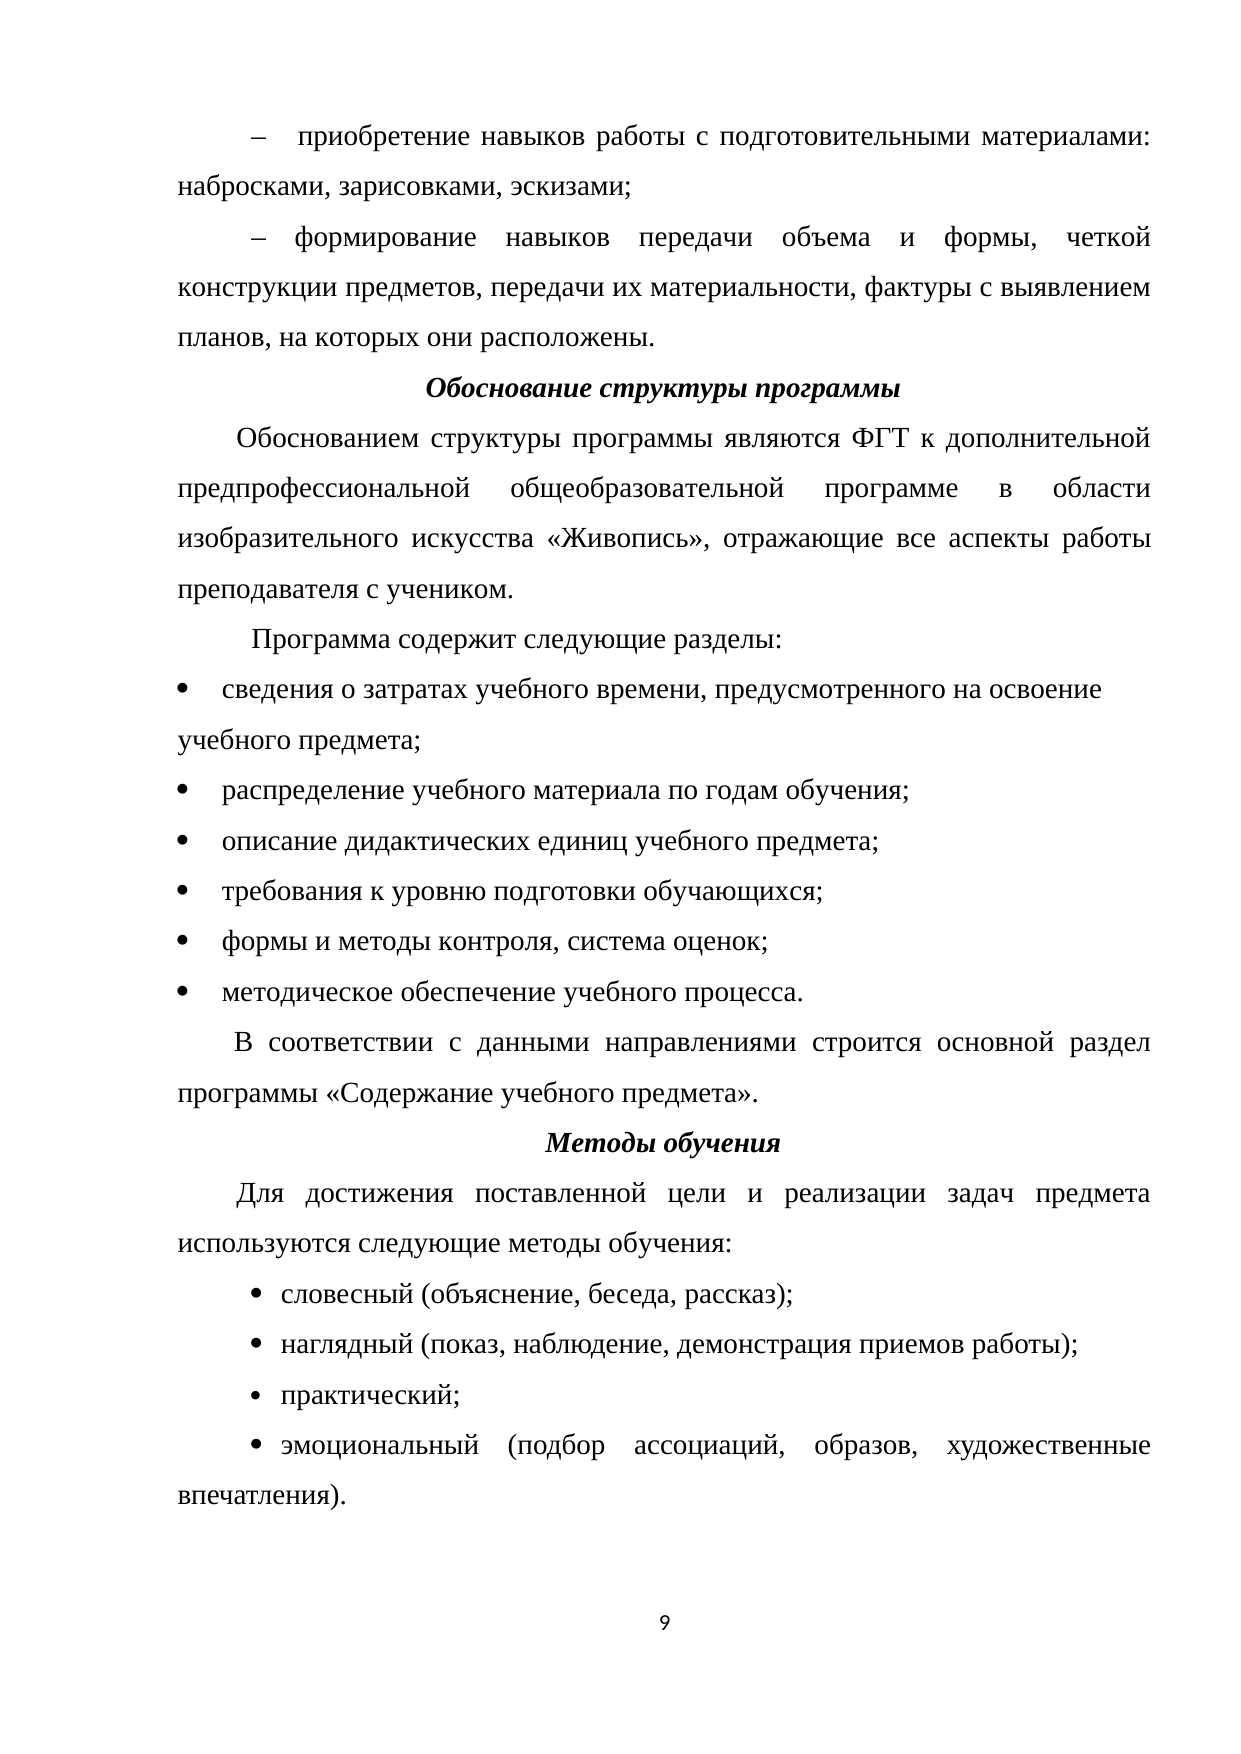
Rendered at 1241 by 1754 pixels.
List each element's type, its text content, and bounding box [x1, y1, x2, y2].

subtitle распределение учебного материала по годам обучения; [177, 772, 1152, 806]
text Обоснованием структуры программы являются ФГТ к дополнительной предпрофессиональной общеобразовательной программе в области изобразительного искусства «Живопись», отражающие все аспекты работы преподавателя с учеником. [177, 420, 1152, 604]
text Методы обучения [177, 1125, 1152, 1158]
subtitle методическое обеспечение учебного процесса. [177, 974, 1152, 1008]
list эмоциональный (подбор ассоциаций, образов, художественные впечатления). [177, 1427, 1152, 1511]
subtitle описание дидактических единиц учебного предмета; [177, 823, 1152, 856]
subtitle В соответствии с данными направлениями строится основной раздел программы «Содержание учебного предмета». [177, 1024, 1152, 1108]
text Обоснование структуры программы [177, 370, 1152, 403]
subtitle учебного предмета; [177, 722, 1152, 756]
text Программа содержит следующие разделы: [177, 621, 1152, 655]
subtitle формы и методы контроля, система оценок; [177, 923, 1152, 957]
list практический; [177, 1377, 1152, 1410]
list наглядный (показ, наблюдение, демонстрация приемов работы); [177, 1326, 1152, 1360]
text Для достижения поставленной цели и реализации задач предмета используются следующие методы обучения: [177, 1175, 1152, 1259]
list словесный (объяснение, беседа, рассказ); [177, 1276, 1152, 1309]
text – приобретение навыков работы с подготовительными материалами: набросками, зарисовками, эскизами; [177, 118, 1152, 202]
subtitle требования к уровню подготовки обучающихся; [177, 873, 1152, 907]
text – формирование навыков передачи объема и формы, четкой конструкции предметов, передачи их материальности, фактуры с выявлением планов, на которых они расположены. [177, 219, 1152, 353]
subtitle сведения о затратах учебного времени, предусмотренного на освоение [177, 672, 1152, 705]
